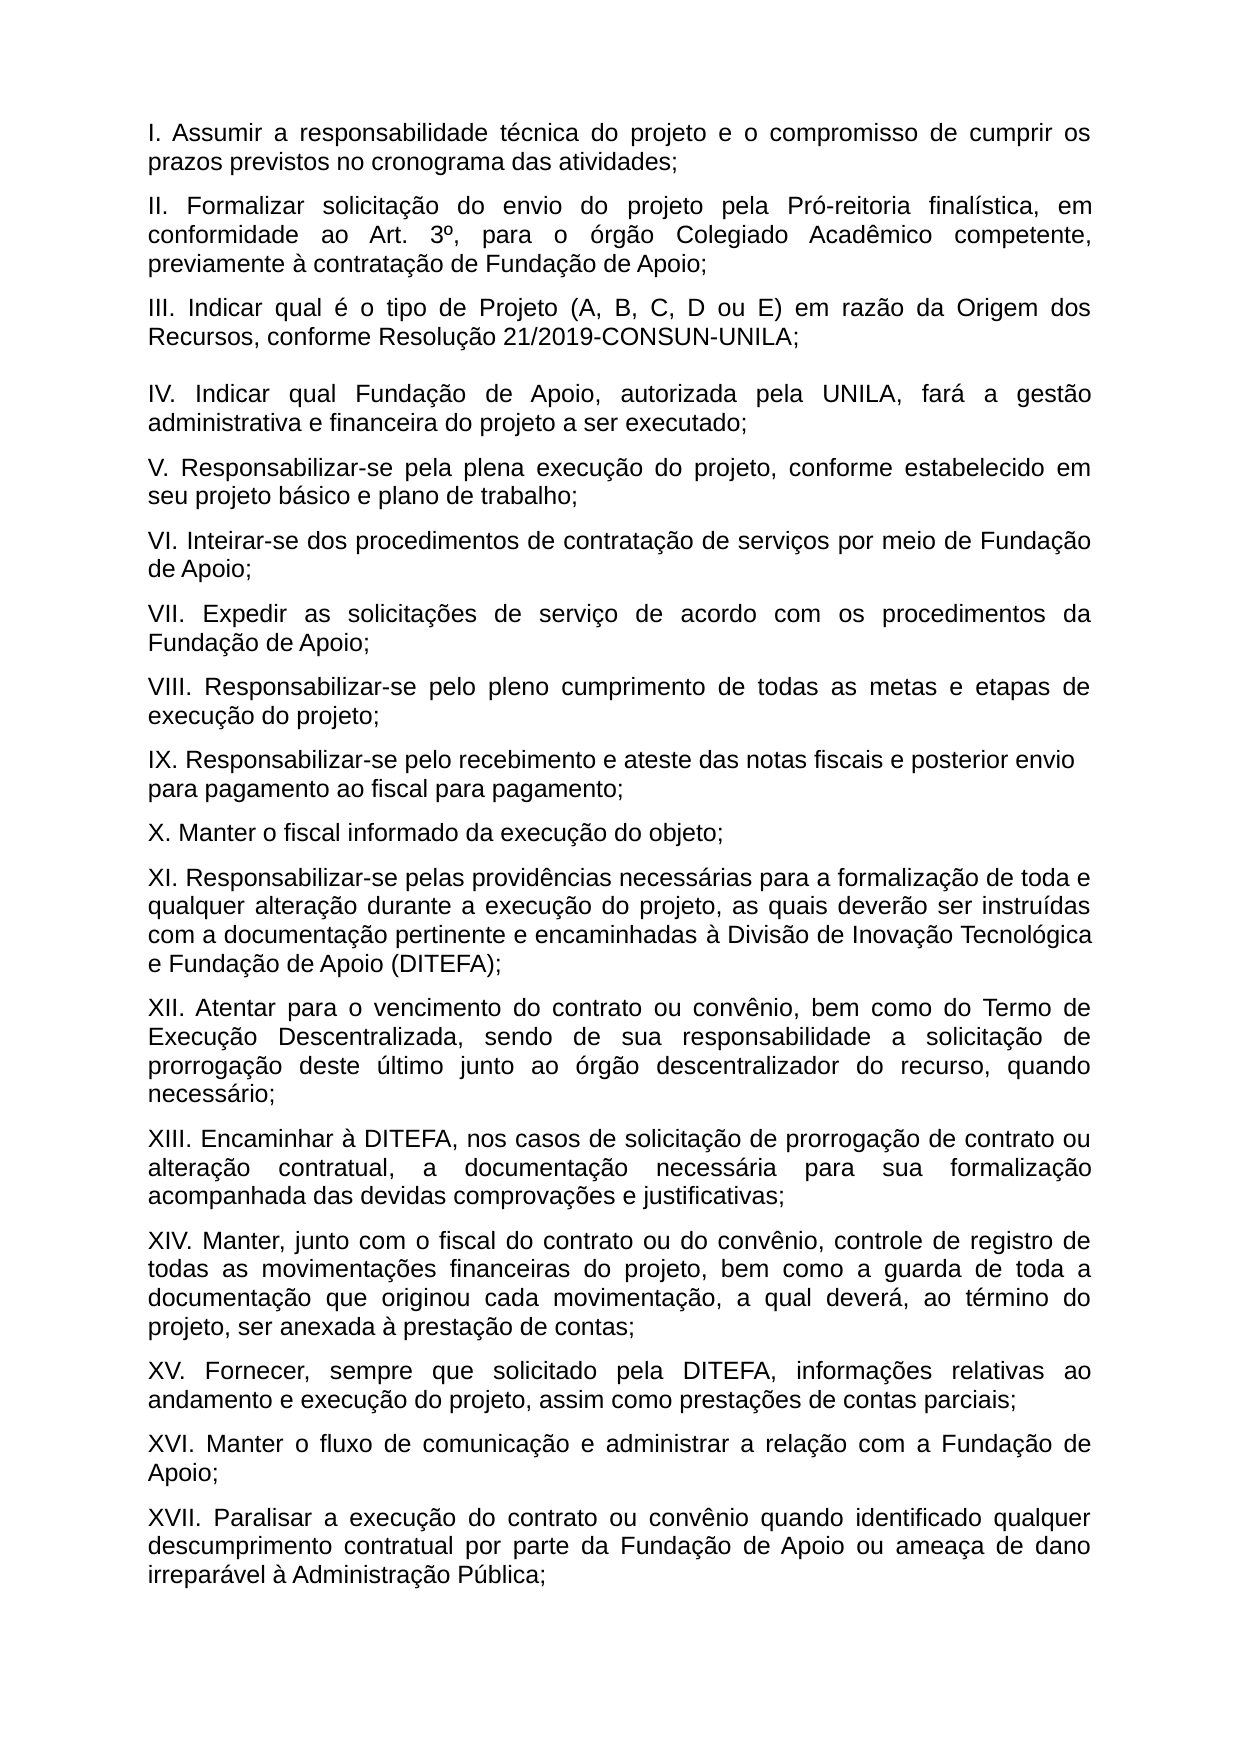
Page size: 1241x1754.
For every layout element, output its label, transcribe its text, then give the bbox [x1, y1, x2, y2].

text XVI. Manter o fluxo de comunicação e administrar a relação com a Fundação de Apoio; [148, 1429, 1093, 1487]
text X. Manter o fiscal informado da execução do objeto; [148, 818, 1093, 847]
text XVII. Paralisar a execução do contrato ou convênio quando identificado qualquer descumprimento contratual por parte da Fundação de Apoio ou ameaça de dano irreparável à Administração Pública; [148, 1502, 1093, 1589]
text VIII. Responsabilizar-se pelo pleno cumprimento de todas as metas e etapas de execução do projeto; [148, 672, 1093, 729]
text XIV. Manter, junto com o fiscal do contrato ou do convênio, controle de registro de todas as movimentações financeiras do projeto, bem como a guarda de toda a documentação que originou cada movimentação, a qual deverá, ao término do projeto, ser anexada à prestação de contas; [148, 1226, 1093, 1341]
text VI. Inteirar-se dos procedimentos de contratação de serviços por meio de Fundação de Apoio; [148, 526, 1093, 583]
text IV. Indicar qual Fundação de Apoio, autorizada pela UNILA, fará a gestão administrativa e financeira do projeto a ser executado; [148, 379, 1093, 437]
text I. Assumir a responsabilidade técnica do projeto e o compromisso de cumprir os prazos previstos no cronograma das atividades; [148, 118, 1093, 176]
text XII. Atentar para o vencimento do contrato ou convênio, bem como do Termo de Execução Descentralizada, sendo de sua responsabilidade a solicitação de prorrogação deste último junto ao órgão descentralizador do recurso, quando necessário; [148, 993, 1093, 1108]
text II. Formalizar solicitação do envio do projeto pela Pró-reitoria finalística, em conformidade ao Art. 3º, para o órgão Colegiado Acadêmico competente, previamente à contratação de Fundação de Apoio; [148, 191, 1093, 277]
text IX. Responsabilizar-se pelo recebimento e ateste das notas fiscais e posterior envio para pagamento ao fiscal para pagamento; [148, 745, 1093, 802]
text V. Responsabilizar-se pela plena execução do projeto, conforme estabelecido em seu projeto básico e plano de trabalho; [148, 452, 1093, 510]
text XV. Fornecer, sempre que solicitado pela DITEFA, informações relativas ao andamento e execução do projeto, assim como prestações de contas parciais; [148, 1356, 1093, 1414]
text XI. Responsabilizar-se pelas providências necessárias para a formalização de toda e qualquer alteração durante a execução do projeto, as quais deverão ser instruídas com a documentação pertinente e encaminhadas à Divisão de Inovação Tecnológica e Fundação de Apoio (DITEFA); [148, 862, 1093, 977]
text VII. Expedir as solicitações de serviço de acordo com os procedimentos da Fundação de Apoio; [148, 599, 1093, 656]
text III. Indicar qual é o tipo de Projeto (A, B, C, D ou E) em razão da Origem dos Recursos, conforme Resolução 21/2019-CONSUN-UNILA; [148, 293, 1093, 351]
text XIII. Encaminhar à DITEFA, nos casos de solicitação de prorrogação de contrato ou alteração contratual, a documentação necessária para sua formalização acompanhada das devidas comprovações e justificativas; [148, 1124, 1093, 1210]
